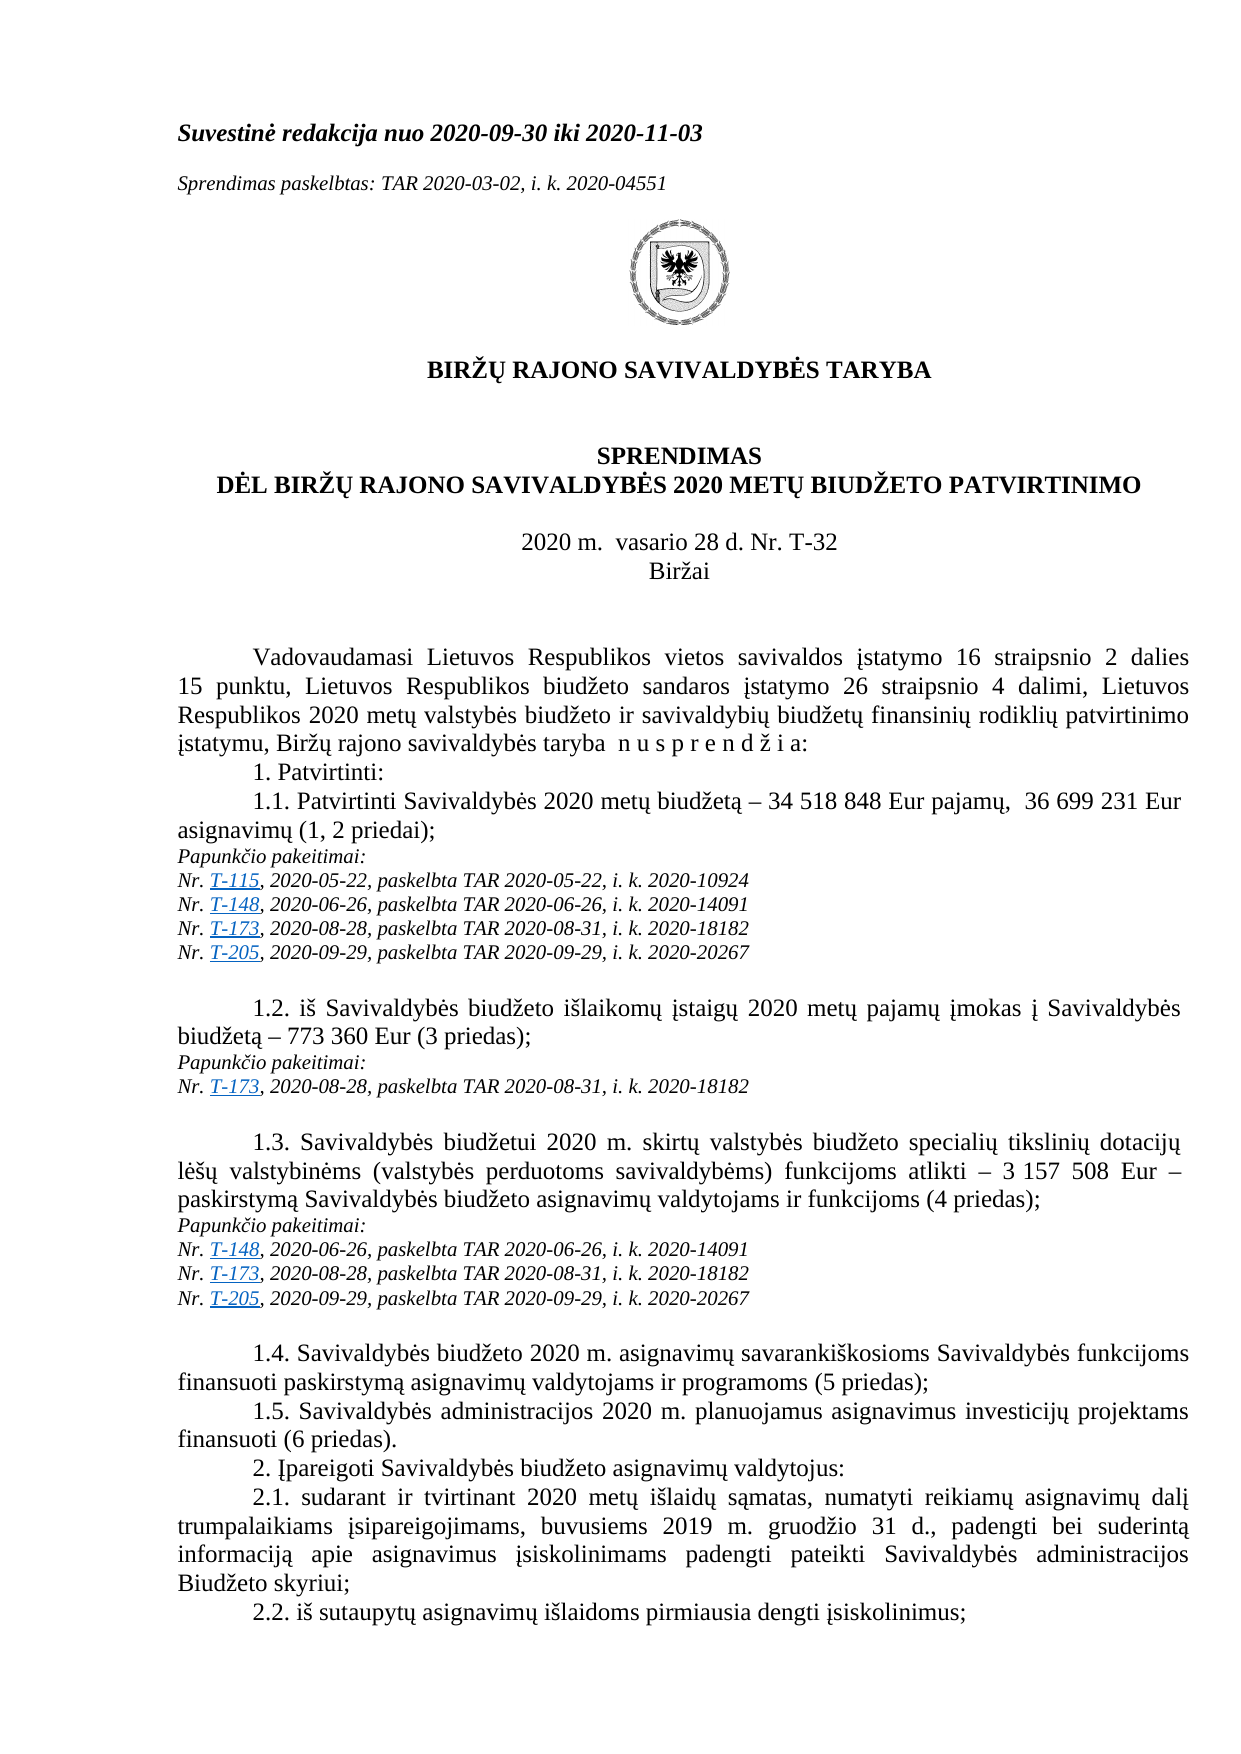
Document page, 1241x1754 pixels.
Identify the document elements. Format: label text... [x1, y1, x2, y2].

text 1.5. Savivaldybės administracijos 2020 m. planuojamus asignavimus investicijų projektams finansuoti (6 priedas). [177, 1396, 1190, 1453]
text Papunkčio pakeitimai: [177, 843, 1181, 868]
text Nr. T-115, 2020-05-22, paskelbta TAR 2020-05-22, i. k. 2020-10924 [177, 868, 1181, 892]
text 2.1. sudarant ir tvirtinant 2020 metų išlaidų sąmatas, numatyti reikiamų asignavimų dalį trumpalaikiams įsipareigojimams, buvusiems 2019 m. gruodžio 31 d., padengti bei suderintą informaciją apie asignavimus įsiskolinimams padengti pateikti Savivaldybės administracijos Biudžeto skyriui; [177, 1482, 1190, 1597]
text Nr. T-148, 2020-06-26, paskelbta TAR 2020-06-26, i. k. 2020-14091 [177, 892, 1181, 916]
text Biržai [177, 556, 1181, 585]
text Vadovaudamasi Lietuvos Respublikos vietos savivaldos įstatymo 16 straipsnio 2 dalies 15 punktu, Lietuvos Respublikos biudžeto sandaros įstatymo 26 straipsnio 4 dalimi, Lietuvos Respublikos 2020 metų valstybės biudžeto ir savivaldybių biudžetų finansinių rodiklių patvirtinimo įstatymu, Biržų rajono savivaldybės taryba n u s p r e n d ž i a: [177, 642, 1190, 757]
text 1.1. Patvirtinti Savivaldybės 2020 metų biudžetą – 34 518 848 Eur pajamų, 36 699 231 Eur asignavimų (1, 2 priedai); [177, 786, 1181, 843]
text Sprendimas paskelbtas: TAR 2020-03-02, i. k. 2020-04551 [177, 171, 1181, 195]
text Papunkčio pakeitimai: [177, 1050, 1181, 1074]
text 1.3. Savivaldybės biudžetui 2020 m. skirtų valstybės biudžeto specialių tikslinių dotacijų lėšų valstybinėms (valstybės perduotoms savivaldybėms) funkcijoms atlikti – 3 157 508 Eur – paskirstymą Savivaldybės biudžeto asignavimų valdytojams ir funkcijoms (4 priedas); [177, 1127, 1181, 1213]
text Nr. T-205, 2020-09-29, paskelbta TAR 2020-09-29, i. k. 2020-20267 [177, 1285, 1181, 1309]
text Nr. T-173, 2020-08-28, paskelbta TAR 2020-08-31, i. k. 2020-18182 [177, 916, 1181, 940]
text Nr. T-205, 2020-09-29, paskelbta TAR 2020-09-29, i. k. 2020-20267 [177, 940, 1181, 964]
text DĖL BIRŽŲ RAJONO SAVIVALDYBĖS 2020 METŲ BIUDŽETO PATVIRTINIMO [177, 470, 1181, 498]
text 2.2. iš sutaupytų asignavimų išlaidoms pirmiausia dengti įsiskolinimus; [177, 1597, 1190, 1626]
text SPRENDIMAS [177, 441, 1181, 470]
text 1.4. Savivaldybės biudžeto 2020 m. asignavimų savarankiškosioms Savivaldybės funkcijoms finansuoti paskirstymą asignavimų valdytojams ir programoms (5 priedas); [177, 1338, 1190, 1396]
text 2. Įpareigoti Savivaldybės biudžeto asignavimų valdytojus: [177, 1453, 1190, 1482]
text Nr. T-173, 2020-08-28, paskelbta TAR 2020-08-31, i. k. 2020-18182 [177, 1261, 1181, 1285]
text Nr. T-148, 2020-06-26, paskelbta TAR 2020-06-26, i. k. 2020-14091 [177, 1237, 1181, 1261]
text Suvestinė redakcija nuo 2020-09-30 iki 2020-11-03 [177, 118, 1181, 147]
text 1.2. iš Savivaldybės biudžeto išlaikomų įstaigų 2020 metų pajamų įmokas į Savivaldybės biudžetą – 773 360 Eur (3 priedas); [177, 993, 1181, 1050]
text BIRŽŲ RAJONO SAVIVALDYBĖS TARYBA [177, 355, 1181, 383]
text 2020 m. vasario 28 d. Nr. T-32 [177, 527, 1181, 556]
text Papunkčio pakeitimai: [177, 1213, 1181, 1237]
text 1. Patvirtinti: [177, 757, 1190, 786]
text Nr. T-173, 2020-08-28, paskelbta TAR 2020-08-31, i. k. 2020-18182 [177, 1074, 1181, 1098]
